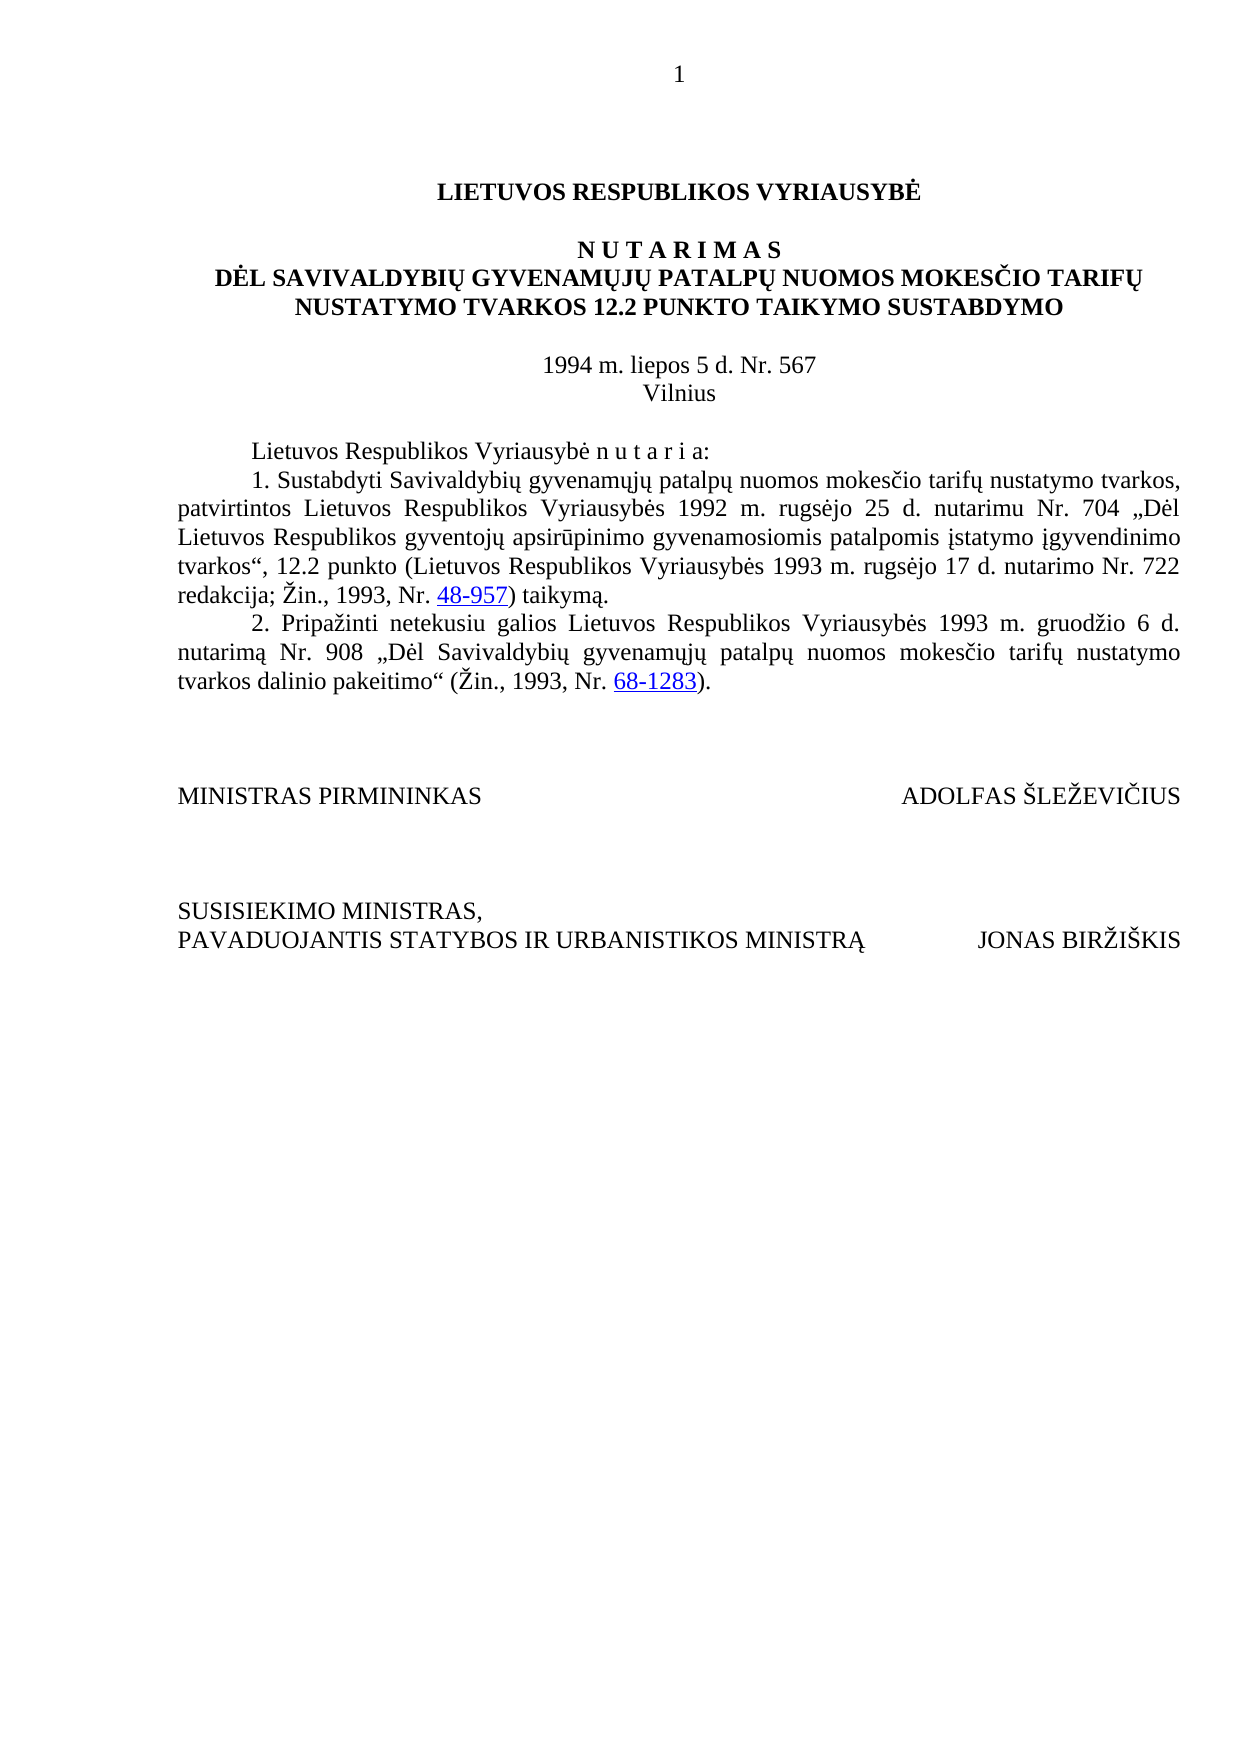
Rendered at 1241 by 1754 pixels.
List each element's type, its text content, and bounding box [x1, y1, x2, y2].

text MINISTRAS PIRMININKAS ADOLFAS ŠLEŽEVIČIUS [177, 781, 1181, 810]
text 1. Sustabdyti Savivaldybių gyvenamųjų patalpų nuomos mokesčio tarifų nustatymo tvarkos, patvirtintos Lietuvos Respublikos Vyriausybės 1992 m. rugsėjo 25 d. nutarimu Nr. 704 „Dėl Lietuvos Respublikos gyventojų apsirūpinimo gyvenamosiomis patalpomis įstatymo įgyvendinimo tvarkos“, 12.2 punkto (Lietuvos Respublikos Vyriausybės 1993 m. rugsėjo 17 d. nutarimo Nr. 722 redakcija; Žin., 1993, Nr. 48-957) taikymą. [177, 465, 1181, 608]
text LIETUVOS RESPUBLIKOS VYRIAUSYBĖ [177, 177, 1181, 206]
text SUSISIEKIMO MINISTRAS, [177, 896, 1181, 925]
text 2. Pripažinti netekusiu galios Lietuvos Respublikos Vyriausybės 1993 m. gruodžio 6 d. nutarimą Nr. 908 „Dėl Savivaldybių gyvenamųjų patalpų nuomos mokesčio tarifų nustatymo tvarkos dalinio pakeitimo“ (Žin., 1993, Nr. 68-1283). [177, 608, 1181, 695]
text Vilnius [177, 378, 1181, 407]
text 1994 m. liepos 5 d. Nr. 567 [177, 350, 1181, 378]
text Lietuvos Respublikos Vyriausybė nutaria: [177, 436, 1181, 465]
text PAVADUOJANTIS STATYBOS IR URBANISTIKOS MINISTRĄ JONAS BIRŽIŠKIS [177, 925, 1181, 953]
text DĖL SAVIVALDYBIŲ GYVENAMŲJŲ PATALPŲ NUOMOS MOKESČIO TARIFŲ NUSTATYMO TVARKOS 12.2 PUNKTO TAIKYMO SUSTABDYMO [177, 263, 1181, 321]
text N U T A R I M A S [177, 235, 1181, 263]
